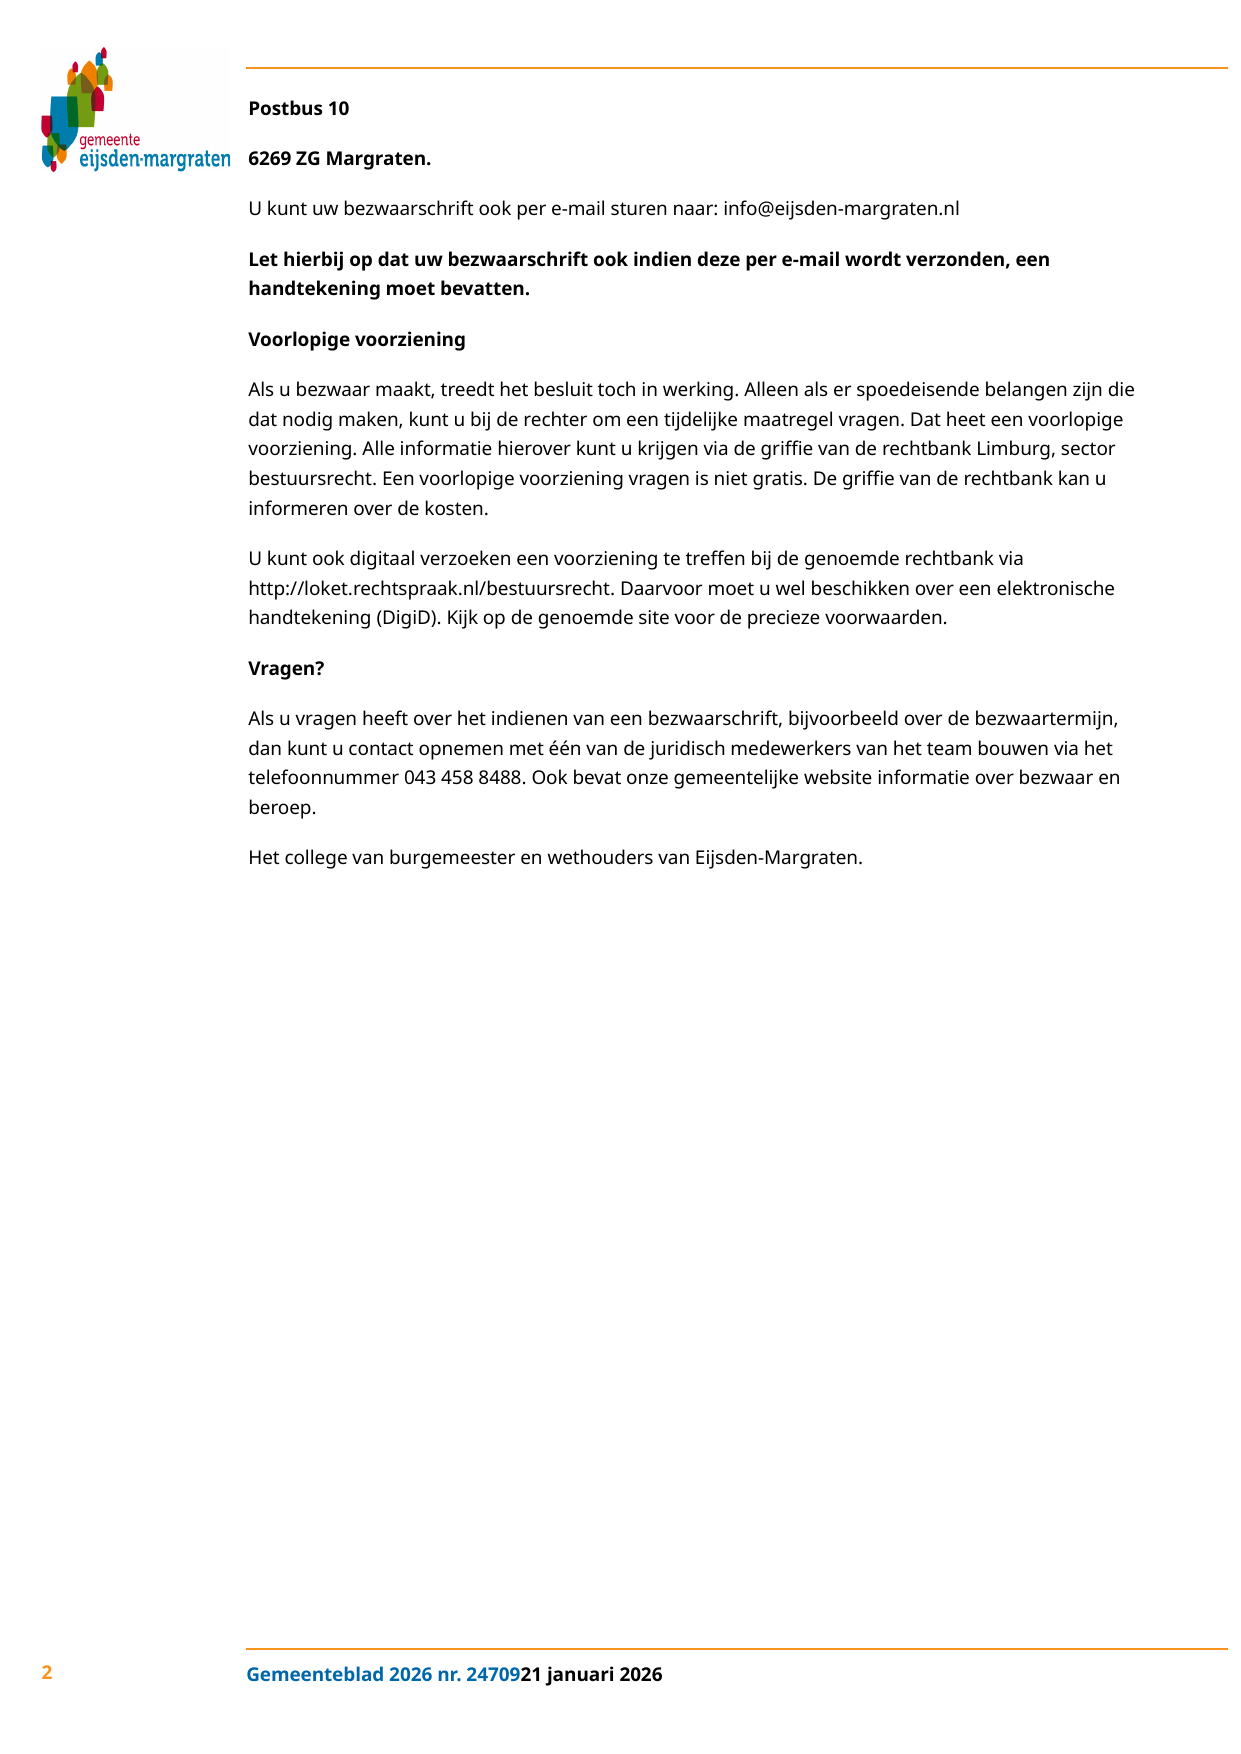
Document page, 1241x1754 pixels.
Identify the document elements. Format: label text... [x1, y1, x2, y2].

text Postbus 10 [248, 95, 1152, 121]
text Voorlopige voorziening [248, 326, 1152, 352]
text Vragen? [248, 655, 1152, 681]
text 6269 ZG Margraten. [248, 145, 1152, 171]
text Het college van burgemeester en wethouders van Eijsden-Margraten. [248, 844, 1152, 870]
picture [41, 47, 231, 172]
text U kunt ook digitaal verzoeken een voorziening te treffen bij de genoemde rechtbank via http://loket.rechtspraak.nl/bestuursrecht. Daarvoor moet u wel beschikken over een elektronische handtekening (DigiD). Kijk op de genoemde site voor de precieze voorwaarden. [248, 545, 1152, 630]
text Let hierbij op dat uw bezwaarschrift ook indien deze per e-mail wordt verzonden, een handtekening moet bevatten. [248, 246, 1152, 301]
text Als u vragen heeft over het indienen van een bezwaarschrift, bijvoorbeeld over de bezwaartermijn, dan kunt u contact opnemen met één van de juridisch medewerkers van het team bouwen via het telefoonnummer 043 458 8488. Ook bevat onze gemeentelijke website informatie over bezwaar en beroep. [248, 705, 1152, 820]
text Als u bezwaar maakt, treedt het besluit toch in werking. Alleen als er spoedeisende belangen zijn die dat nodig maken, kunt u bij de rechter om een tijdelijke maatregel vragen. Dat heet een voorlopige voorziening. Alle informatie hierover kunt u krijgen via de griffie van de rechtbank Limburg, sector bestuursrecht. Een voorlopige voorziening vragen is niet gratis. De griffie van de rechtbank kan u informeren over de kosten. [248, 376, 1152, 521]
text U kunt uw bezwaarschrift ook per e-mail sturen naar: info@eijsden-margraten.nl [248, 196, 1152, 221]
